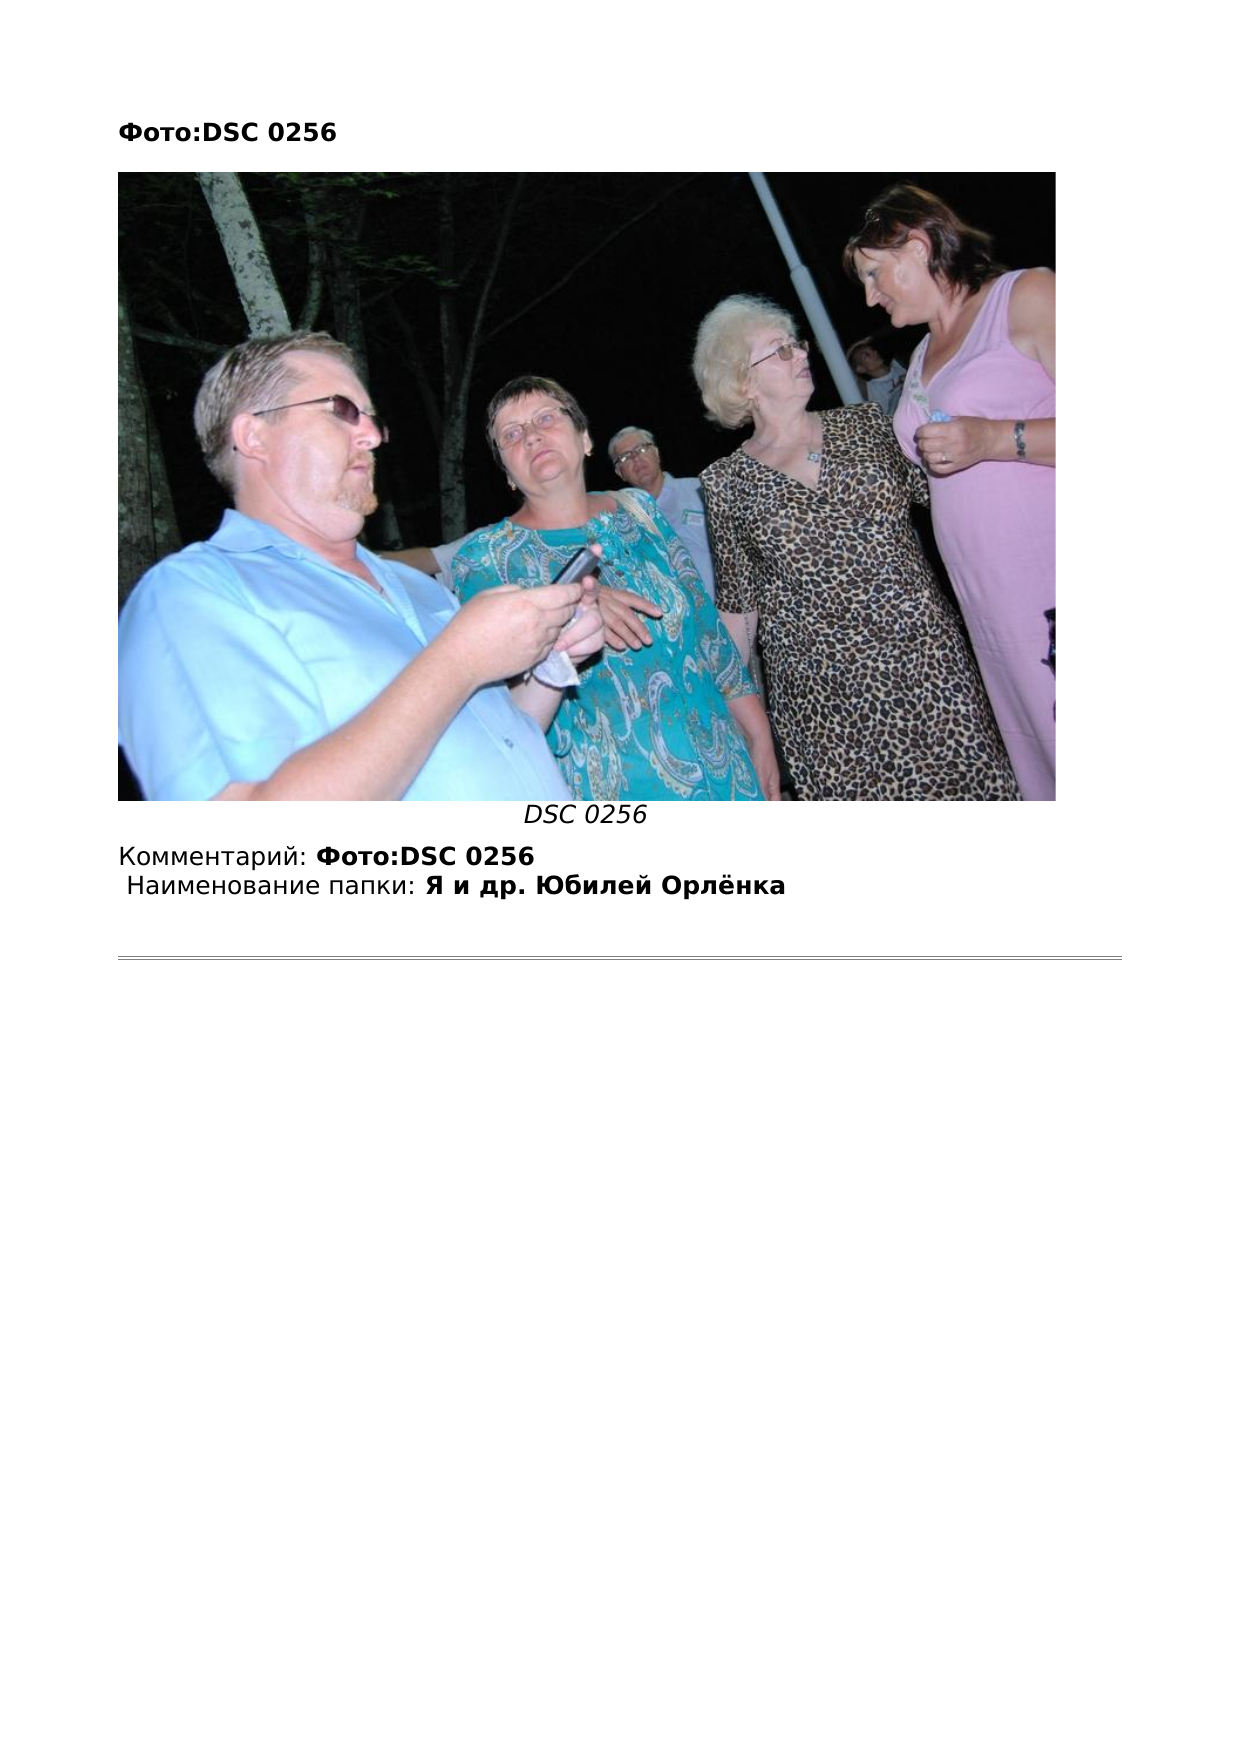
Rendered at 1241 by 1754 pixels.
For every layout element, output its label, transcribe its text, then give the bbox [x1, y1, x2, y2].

subtitle Фото:DSC 0256 [118, 118, 1122, 147]
text Комментарий: Фото:DSC 0256 Наименование папки: Я и др. Юбилей Орлёнка [118, 842, 1122, 929]
text DSC 0256 [118, 801, 1056, 829]
picture [118, 172, 1056, 801]
